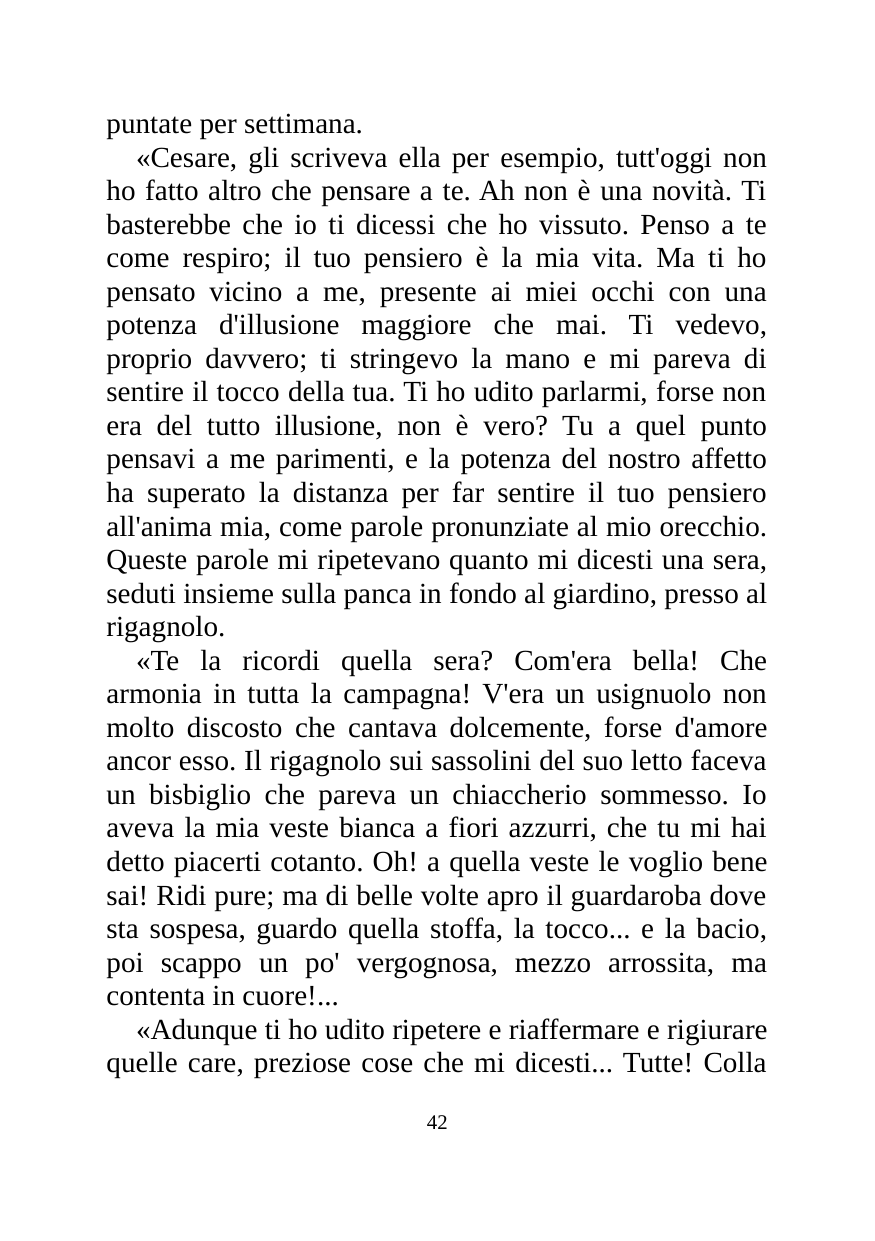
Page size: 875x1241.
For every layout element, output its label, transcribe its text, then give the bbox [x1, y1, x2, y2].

text «Te la ricordi quella sera? Com'era bella! Che armonia in tutta la campagna! V'era un usignuolo non molto discosto che cantava dolcemente, forse d'amore ancor esso. Il rigagnolo sui sassolini del suo letto faceva un bisbiglio che pareva un chiaccherio sommesso. Io aveva la mia veste bianca a fiori azzurri, che tu mi hai detto piacerti cotanto. Oh! a quella veste le voglio bene sai! Ridi pure; ma di belle volte apro il guardaroba dove sta sospesa, guardo quella stoffa, la tocco... e la bacio, poi scappo un po' vergognosa, mezzo arrossita, ma contenta in cuore!... [106, 643, 768, 1012]
text «Adunque ti ho udito ripetere e riaffermare e rigiurare quelle care, preziose cose che mi dicesti... Tutte! Colla [106, 1012, 768, 1079]
text puntate per settimana. [106, 106, 768, 140]
text «Cesare, gli scriveva ella per esempio, tutt'oggi non ho fatto altro che pensare a te. Ah non è una novità. Ti basterebbe che io ti dicessi che ho vissuto. Penso a te come respiro; il tuo pensiero è la mia vita. Ma ti ho pensato vicino a me, presente ai miei occhi con una potenza d'illusione maggiore che mai. Ti vedevo, proprio davvero; ti stringevo la mano e mi pareva di sentire il tocco della tua. Ti ho udito parlarmi, forse non era del tutto illusione, non è vero? Tu a quel punto pensavi a me parimenti, e la potenza del nostro affetto ha superato la distanza per far sentire il tuo pensiero all'anima mia, come parole pronunziate al mio orecchio. Queste parole mi ripetevano quanto mi dicesti una sera, seduti insieme sulla panca in fondo al giardino, presso al rigagnolo. [106, 140, 768, 643]
